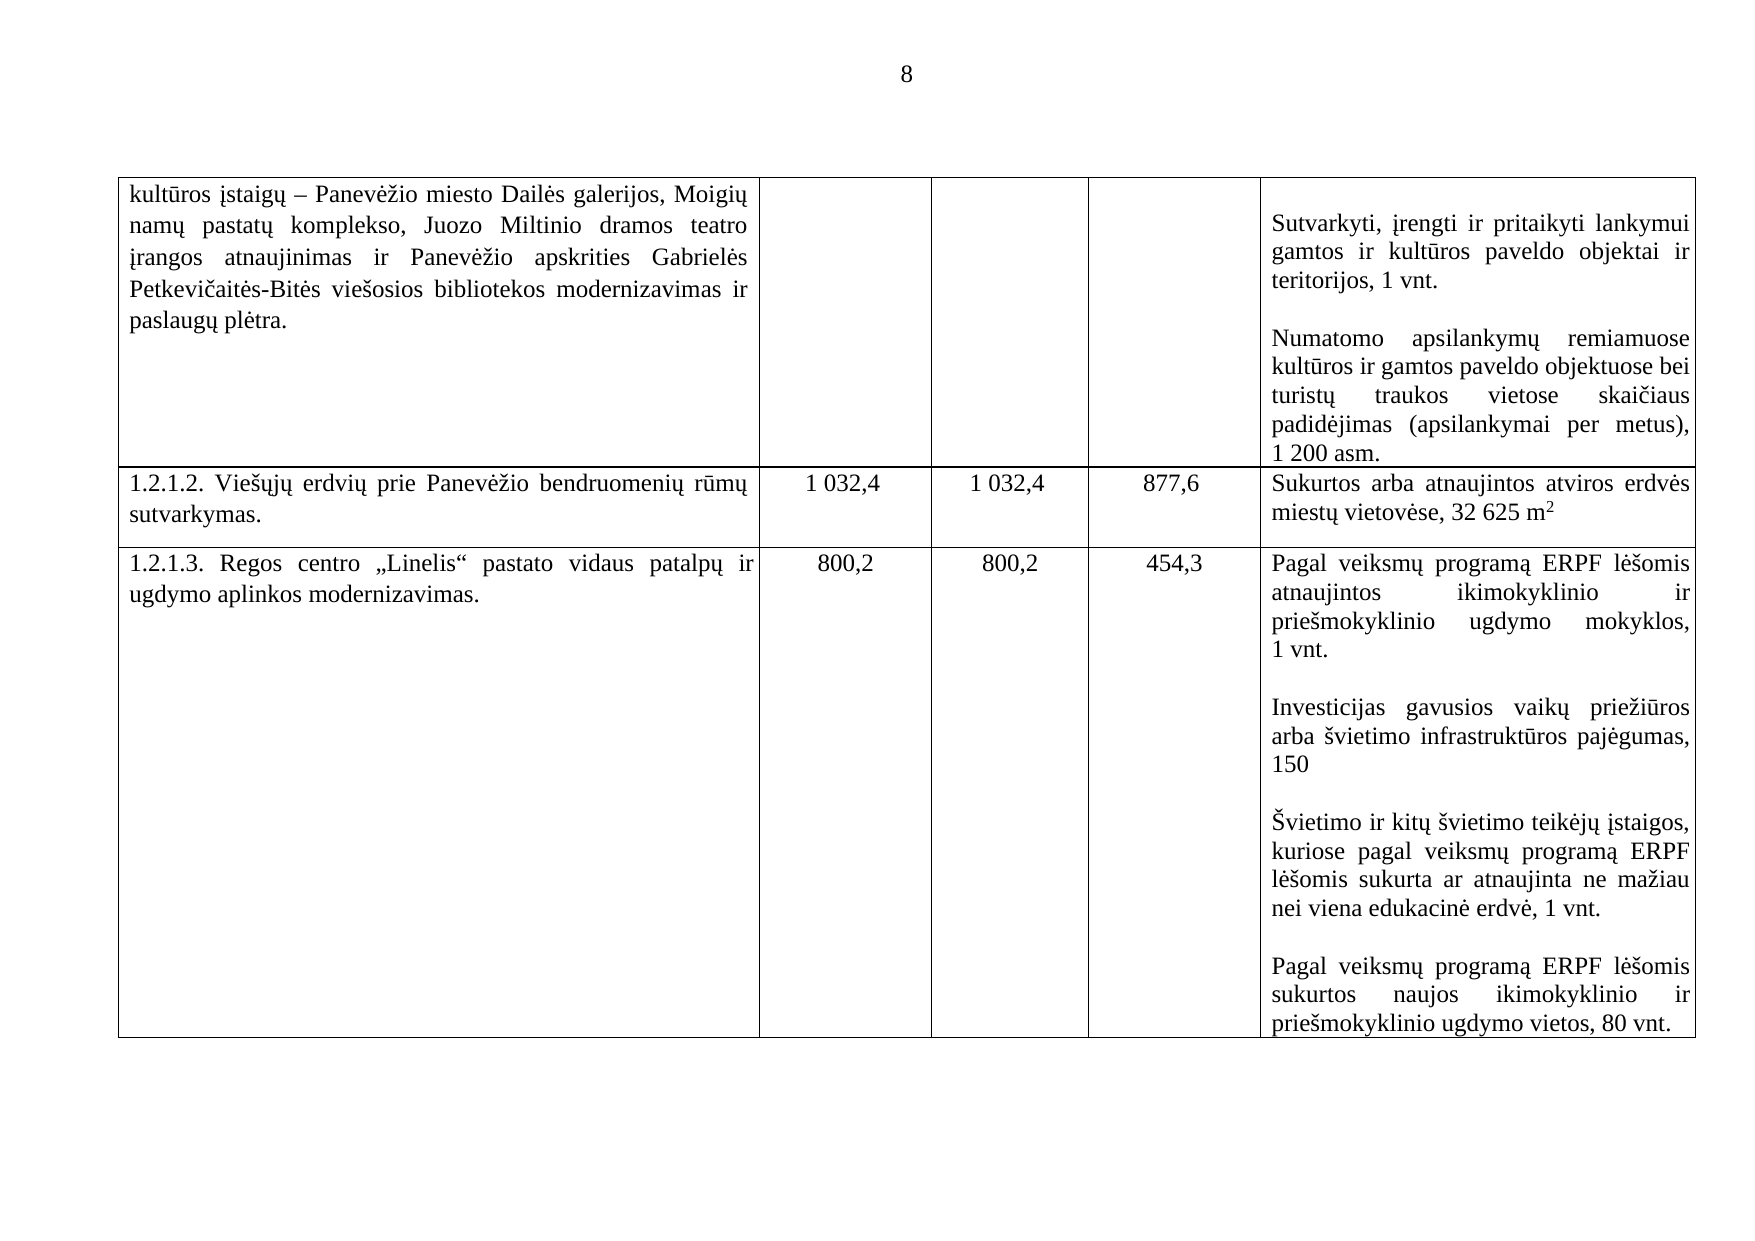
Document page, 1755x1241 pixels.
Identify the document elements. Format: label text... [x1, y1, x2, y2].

table_cell [1089, 178, 1260, 466]
table_cell 454,3 [1089, 548, 1260, 1037]
table_cell Pagal veiksmų programą ERPF lėšomis atnaujintos ikimokyklinio ir priešmokyklinio ugdymo mokyklos, 1 vnt. Investicijas gavusios vaikų priežiūros arba švietimo infrastruktūros pajėgumas, 150 Švietimo ir kitų švietimo teikėjų įstaigos, kuriose pagal veiksmų programą ERPF lėšomis sukurta ar atnaujinta ne mažiau nei viena edukacinė erdvė, 1 vnt. Pagal veiksmų programą ERPF lėšomis sukurtos naujos ikimokyklinio ir priešmokyklinio ugdymo vietos, 80 vnt. [1261, 548, 1695, 1037]
table_cell 1.2.1.3. Regos centro „Linelis“ pastato vidaus patalpų ir ugdymo aplinkos modernizavimas. [119, 548, 759, 1037]
table_cell 877,6 [1089, 468, 1260, 547]
table_cell 800,2 [932, 548, 1088, 1037]
table_cell 1 032,4 [932, 468, 1088, 547]
table_cell Sutvarkyti, įrengti ir pritaikyti lankymui gamtos ir kultūros paveldo objektai ir teritorijos, 1 vnt. Numatomo apsilankymų remiamuose kultūros ir gamtos paveldo objektuose bei turistų traukos vietose skaičiaus padidėjimas (apsilankymai per metus), 1 200 asm. [1261, 178, 1695, 466]
table_cell 800,2 [760, 548, 931, 1037]
table_cell Sukurtos arba atnaujintos atviros erdvės miestų vietovėse, 32 625 m2 [1261, 468, 1695, 547]
table_cell 1.2.1.2. Viešųjų erdvių prie Panevėžio bendruomenių rūmų sutvarkymas. [119, 468, 759, 547]
table_cell 1 032,4 [760, 468, 931, 547]
table_cell [760, 178, 931, 466]
table_cell kultūros įstaigų – Panevėžio miesto Dailės galerijos, Moigių namų pastatų komplekso, Juozo Miltinio dramos teatro įrangos atnaujinimas ir Panevėžio apskrities Gabrielės Petkevičaitės-Bitės viešosios bibliotekos modernizavimas ir paslaugų plėtra. [119, 178, 759, 466]
table_cell [932, 178, 1088, 466]
